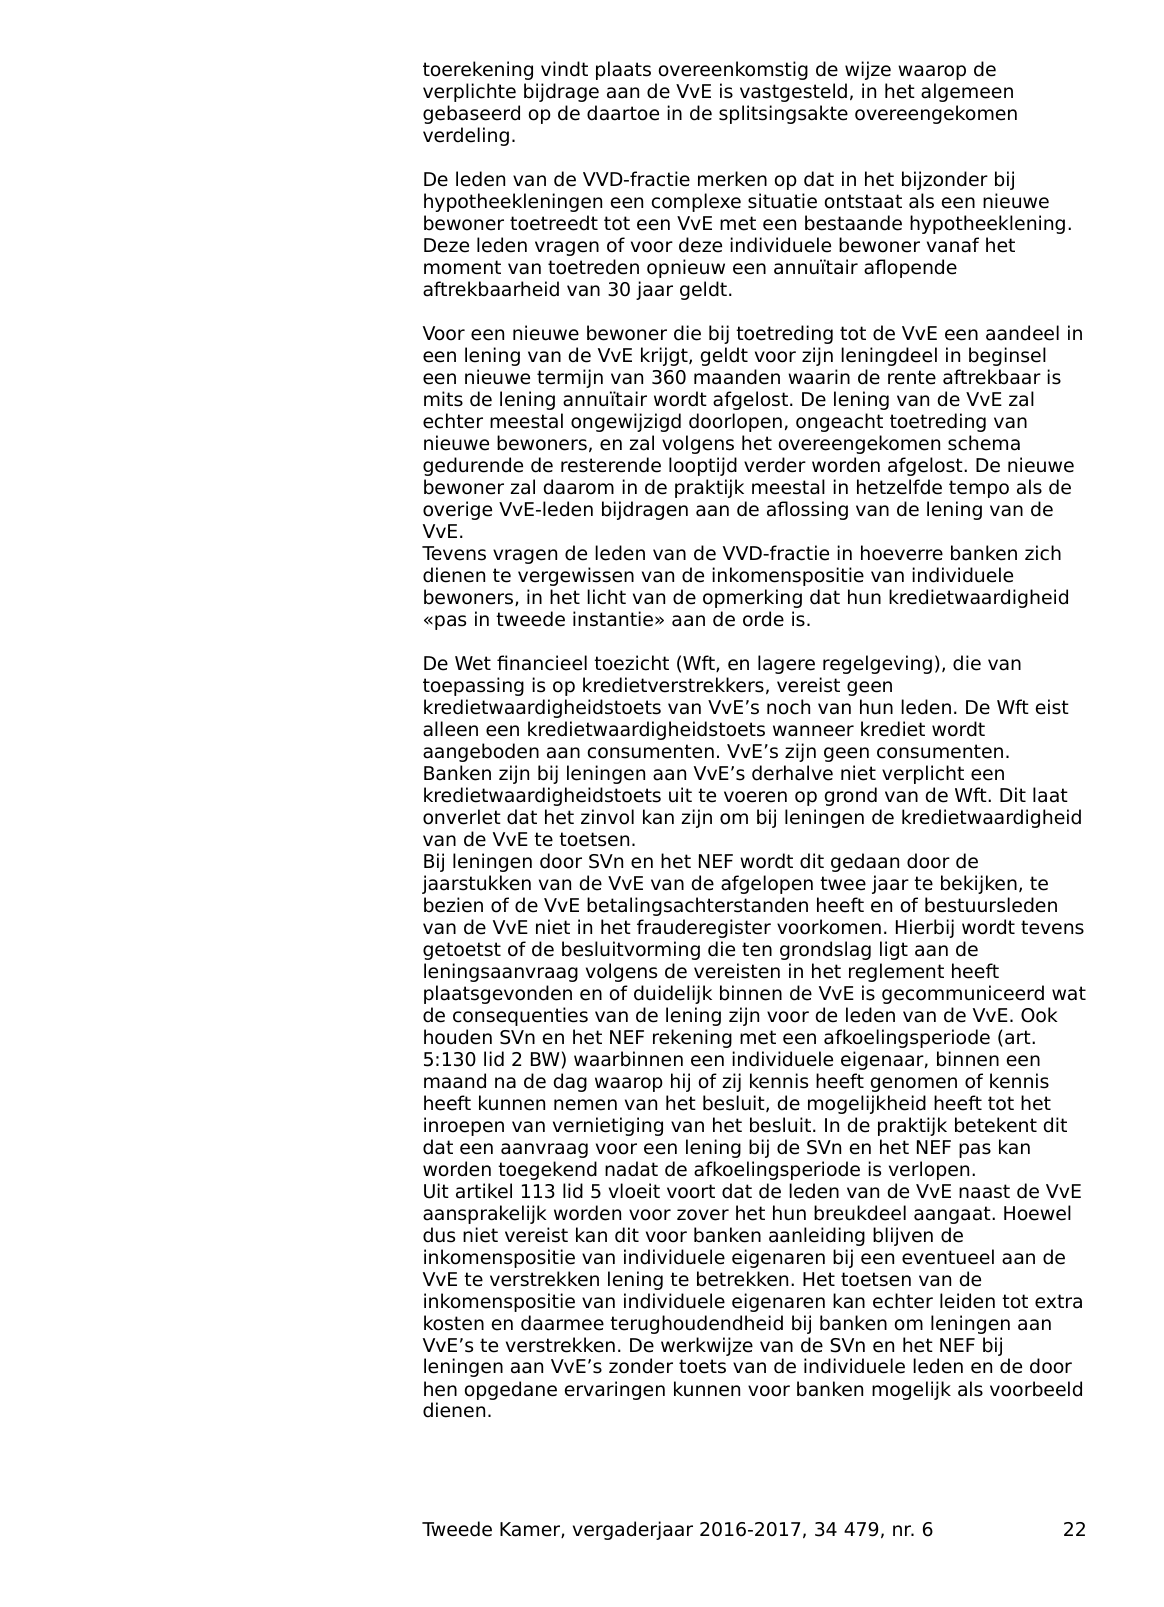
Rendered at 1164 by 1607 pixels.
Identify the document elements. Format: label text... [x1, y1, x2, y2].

text toerekening vindt plaats overeenkomstig de wijze waarop de verplichte bijdrage aan de VvE is vastgesteld, in het algemeen gebaseerd op de daartoe in de splitsingsakte overeengekomen verdeling. [422, 59, 1087, 147]
text Bij leningen door SVn en het NEF wordt dit gedaan door de jaarstukken van de VvE van de afgelopen twee jaar te bekijken, te bezien of de VvE betalingsachterstanden heeft en of bestuursleden van de VvE niet in het frauderegister voorkomen. Hierbij wordt tevens getoetst of de besluitvorming die ten grondslag ligt aan de leningsaanvraag volgens de vereisten in het reglement heeft plaatsgevonden en of duidelijk binnen de VvE is gecommuniceerd wat de consequenties van de lening zijn voor de leden van de VvE. Ook houden SVn en het NEF rekening met een afkoelingsperiode (art. 5:130 lid 2 BW) waarbinnen een individuele eigenaar, binnen een maand na de dag waarop hij of zij kennis heeft genomen of kennis heeft kunnen nemen van het besluit, de mogelijkheid heeft tot het inroepen van vernietiging van het besluit. In de praktijk betekent dit dat een aanvraag voor een lening bij de SVn en het NEF pas kan worden toegekend nadat de afkoelingsperiode is verlopen. [422, 851, 1087, 1181]
text Uit artikel 113 lid 5 vloeit voort dat de leden van de VvE naast de VvE aansprakelijk worden voor zover het hun breukdeel aangaat. Hoewel dus niet vereist kan dit voor banken aanleiding blijven de inkomenspositie van individuele eigenaren bij een eventueel aan de VvE te verstrekken lening te betrekken. Het toetsen van de inkomenspositie van individuele eigenaren kan echter leiden tot extra kosten en daarmee terughoudendheid bij banken om leningen aan VvE’s te verstrekken. De werkwijze van de SVn en het NEF bij leningen aan VvE’s zonder toets van de individuele leden en de door hen opgedane ervaringen kunnen voor banken mogelijk als voorbeeld dienen. [422, 1181, 1087, 1422]
text De Wet financieel toezicht (Wft, en lagere regelgeving), die van toepassing is op kredietverstrekkers, vereist geen kredietwaardigheidstoets van VvE’s noch van hun leden. De Wft eist alleen een kredietwaardigheidstoets wanneer krediet wordt aangeboden aan consumenten. VvE’s zijn geen consumenten. Banken zijn bij leningen aan VvE’s derhalve niet verplicht een kredietwaardigheidstoets uit te voeren op grond van de Wft. Dit laat onverlet dat het zinvol kan zijn om bij leningen de kredietwaardigheid van de VvE te toetsen. [422, 653, 1087, 851]
text De leden van de VVD-fractie merken op dat in het bijzonder bij hypotheekleningen een complexe situatie ontstaat als een nieuwe bewoner toetreedt tot een VvE met een bestaande hypotheeklening. Deze leden vragen of voor deze individuele bewoner vanaf het moment van toetreden opnieuw een annuïtair aflopende aftrekbaarheid van 30 jaar geldt. [422, 169, 1087, 301]
text Tevens vragen de leden van de VVD-fractie in hoeverre banken zich dienen te vergewissen van de inkomenspositie van individuele bewoners, in het licht van de opmerking dat hun kredietwaardigheid «pas in tweede instantie» aan de orde is. [422, 543, 1087, 631]
text Voor een nieuwe bewoner die bij toetreding tot de VvE een aandeel in een lening van de VvE krijgt, geldt voor zijn leningdeel in beginsel een nieuwe termijn van 360 maanden waarin de rente aftrekbaar is mits de lening annuïtair wordt afgelost. De lening van de VvE zal echter meestal ongewijzigd doorlopen, ongeacht toetreding van nieuwe bewoners, en zal volgens het overeengekomen schema gedurende de resterende looptijd verder worden afgelost. De nieuwe bewoner zal daarom in de praktijk meestal in hetzelfde tempo als de overige VvE-leden bijdragen aan de aflossing van de lening van de VvE. [422, 323, 1087, 543]
